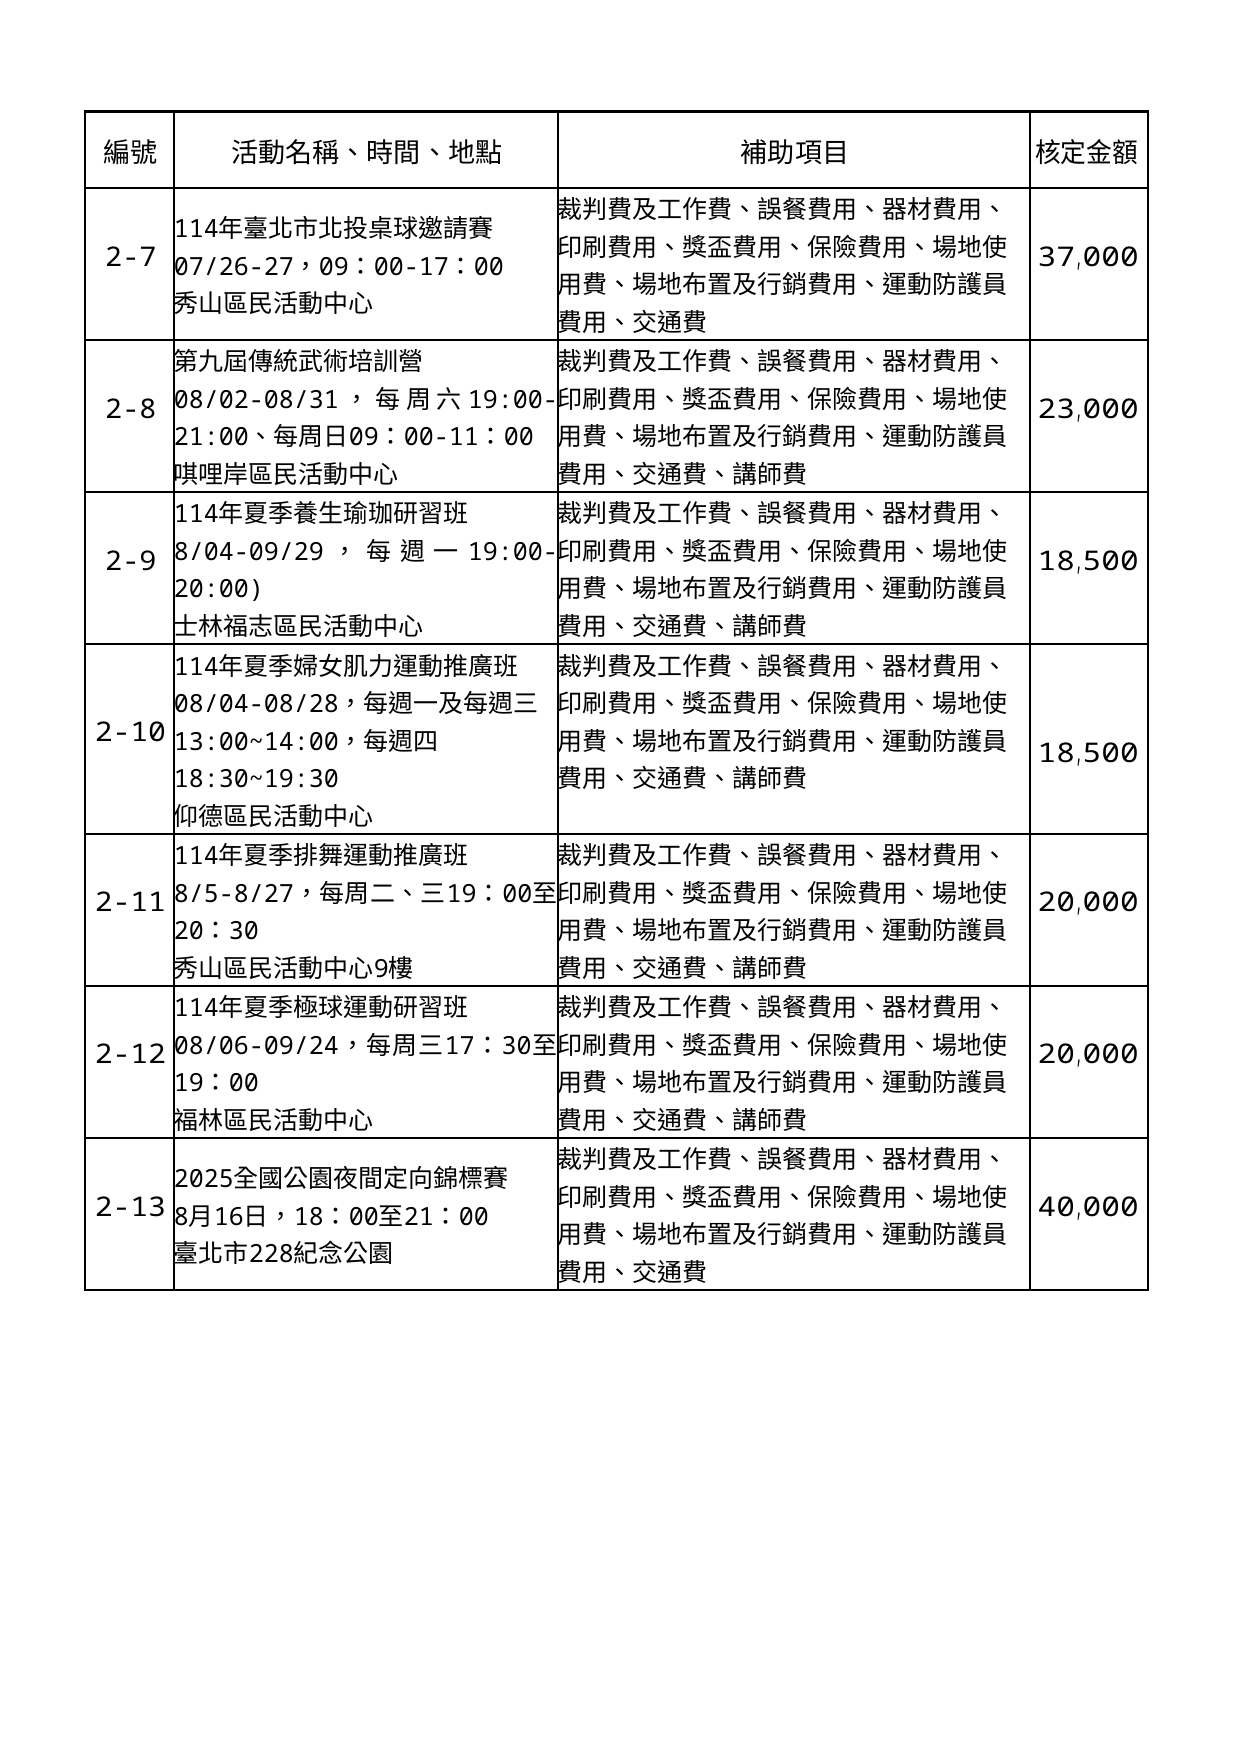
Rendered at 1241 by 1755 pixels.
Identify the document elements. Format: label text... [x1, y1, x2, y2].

table_cell 第九屆傳統武術培訓營 08/02-08/31，每周六19:00-21:00、每周日09：00-11：00 唭哩岸區民活動中心 [175, 341, 557, 491]
table_cell 2-7 [86, 189, 173, 339]
table_cell 114年夏季養生瑜珈研習班 8/04-09/29，每週一19:00-20:00) 士林福志區民活動中心 [175, 493, 557, 643]
table_cell 裁判費及工作費、誤餐費用、器材費用、印刷費用、獎盃費用、保險費用、場地使用費、場地布置及行銷費用、運動防護員費用、交通費、講師費 [559, 987, 1029, 1137]
table_cell 2-8 [86, 341, 173, 491]
table_cell 裁判費及工作費、誤餐費用、器材費用、印刷費用、獎盃費用、保險費用、場地使用費、場地布置及行銷費用、運動防護員費用、交通費、講師費 [559, 493, 1029, 643]
table_cell 114年夏季排舞運動推廣班 8/5-8/27，每周二、三19：00至20：30 秀山區民活動中心9樓 [175, 835, 557, 984]
table_header 補助項目 [559, 113, 1029, 187]
table_cell 114年臺北市北投桌球邀請賽 07/26-27，09：00-17：00 秀山區民活動中心 [175, 189, 557, 339]
table_cell 114年夏季極球運動研習班 08/06-09/24，每周三17：30至19：00 福林區民活動中心 [175, 987, 557, 1137]
table_cell 2025全國公園夜間定向錦標賽 8月16日，18：00至21：00 臺北市228紀念公園 [175, 1139, 557, 1289]
table_cell 裁判費及工作費、誤餐費用、器材費用、印刷費用、獎盃費用、保險費用、場地使用費、場地布置及行銷費用、運動防護員費用、交通費 [559, 1139, 1029, 1289]
table_cell 裁判費及工作費、誤餐費用、器材費用、印刷費用、獎盃費用、保險費用、場地使用費、場地布置及行銷費用、運動防護員費用、交通費 [559, 189, 1029, 339]
table_cell 裁判費及工作費、誤餐費用、器材費用、印刷費用、獎盃費用、保險費用、場地使用費、場地布置及行銷費用、運動防護員費用、交通費、講師費 [559, 645, 1029, 832]
table_cell 23,000 [1031, 341, 1147, 491]
table_cell 裁判費及工作費、誤餐費用、器材費用、印刷費用、獎盃費用、保險費用、場地使用費、場地布置及行銷費用、運動防護員費用、交通費、講師費 [559, 341, 1029, 491]
table_cell 2-10 [86, 645, 173, 832]
table_cell 18,500 [1031, 493, 1147, 643]
table_cell 114年夏季婦女肌力運動推廣班 08/04-08/28，每週一及每週三 13:00~14:00，每週四 18:30~19:30 仰德區民活動中心 [175, 645, 557, 832]
table_cell 40,000 [1031, 1139, 1147, 1289]
table_cell 2-12 [86, 987, 173, 1137]
table_header 編號 [86, 113, 173, 187]
table_cell 裁判費及工作費、誤餐費用、器材費用、印刷費用、獎盃費用、保險費用、場地使用費、場地布置及行銷費用、運動防護員費用、交通費、講師費 [559, 835, 1029, 984]
table_cell 20,000 [1031, 987, 1147, 1137]
table_cell 2-11 [86, 835, 173, 984]
table_header 活動名稱、時間、地點 [175, 113, 557, 187]
table_cell 20,000 [1031, 835, 1147, 984]
table_cell 2-13 [86, 1139, 173, 1289]
table_cell 2-9 [86, 493, 173, 643]
table_header 核定金額 [1031, 113, 1147, 187]
table_cell 37,000 [1031, 189, 1147, 339]
table_cell 18,500 [1031, 645, 1147, 832]
